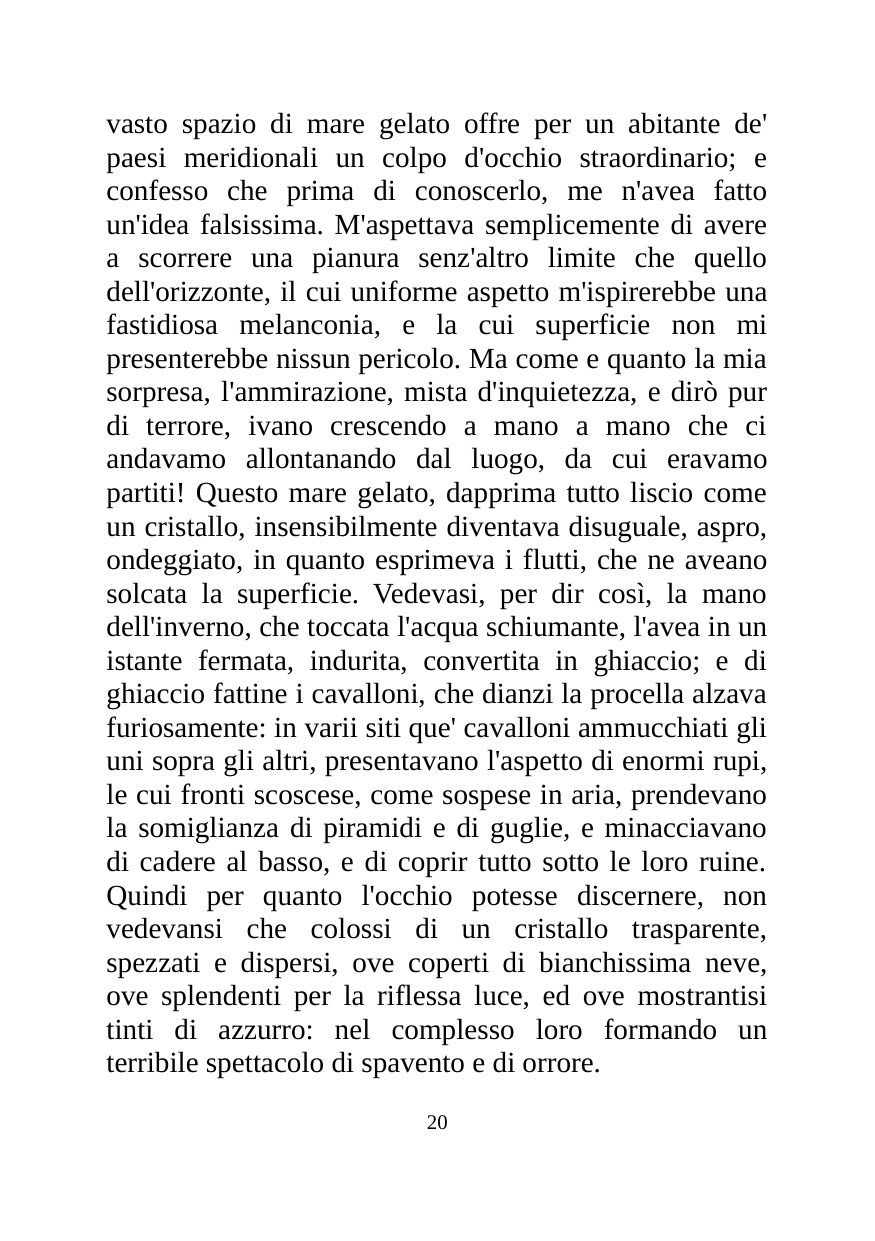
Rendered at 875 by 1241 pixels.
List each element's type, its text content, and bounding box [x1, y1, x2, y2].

text vasto spazio di mare gelato offre per un abitante de' paesi meridionali un colpo d'occhio straordinario; e confesso che prima di conoscerlo, me n'avea fatto un'idea falsissima. M'aspettava semplicemente di avere a scorrere una pianura senz'altro limite che quello dell'orizzonte, il cui uniforme aspetto m'ispirerebbe una fastidiosa melanconia, e la cui superficie non mi presenterebbe nissun pericolo. Ma come e quanto la mia sorpresa, l'ammirazione, mista d'inquietezza, e dirò pur di terrore, ivano crescendo a mano a mano che ci andavamo allontanando dal luogo, da cui eravamo partiti! Questo mare gelato, dapprima tutto liscio come un cristallo, insensibilmente diventava disuguale, aspro, ondeggiato, in quanto esprimeva i flutti, che ne aveano solcata la superficie. Vedevasi, per dir così, la mano dell'inverno, che toccata l'acqua schiumante, l'avea in un istante fermata, indurita, convertita in ghiaccio; e di ghiaccio fattine i cavalloni, che dianzi la procella alzava furiosamente: in varii siti que' cavalloni ammucchiati gli uni sopra gli altri, presentavano l'aspetto di enormi rupi, le cui fronti scoscese, come sospese in aria, prendevano la somiglianza di piramidi e di guglie, e minacciavano di cadere al basso, e di coprir tutto sotto le loro ruine. Quindi per quanto l'occhio potesse discernere, non vedevansi che colossi di un cristallo trasparente, spezzati e dispersi, ove coperti di bianchissima neve, ove splendenti per la riflessa luce, ed ove mostrantisi tinti di azzurro: nel complesso loro formando un terribile spettacolo di spavento e di orrore. [106, 106, 768, 1079]
